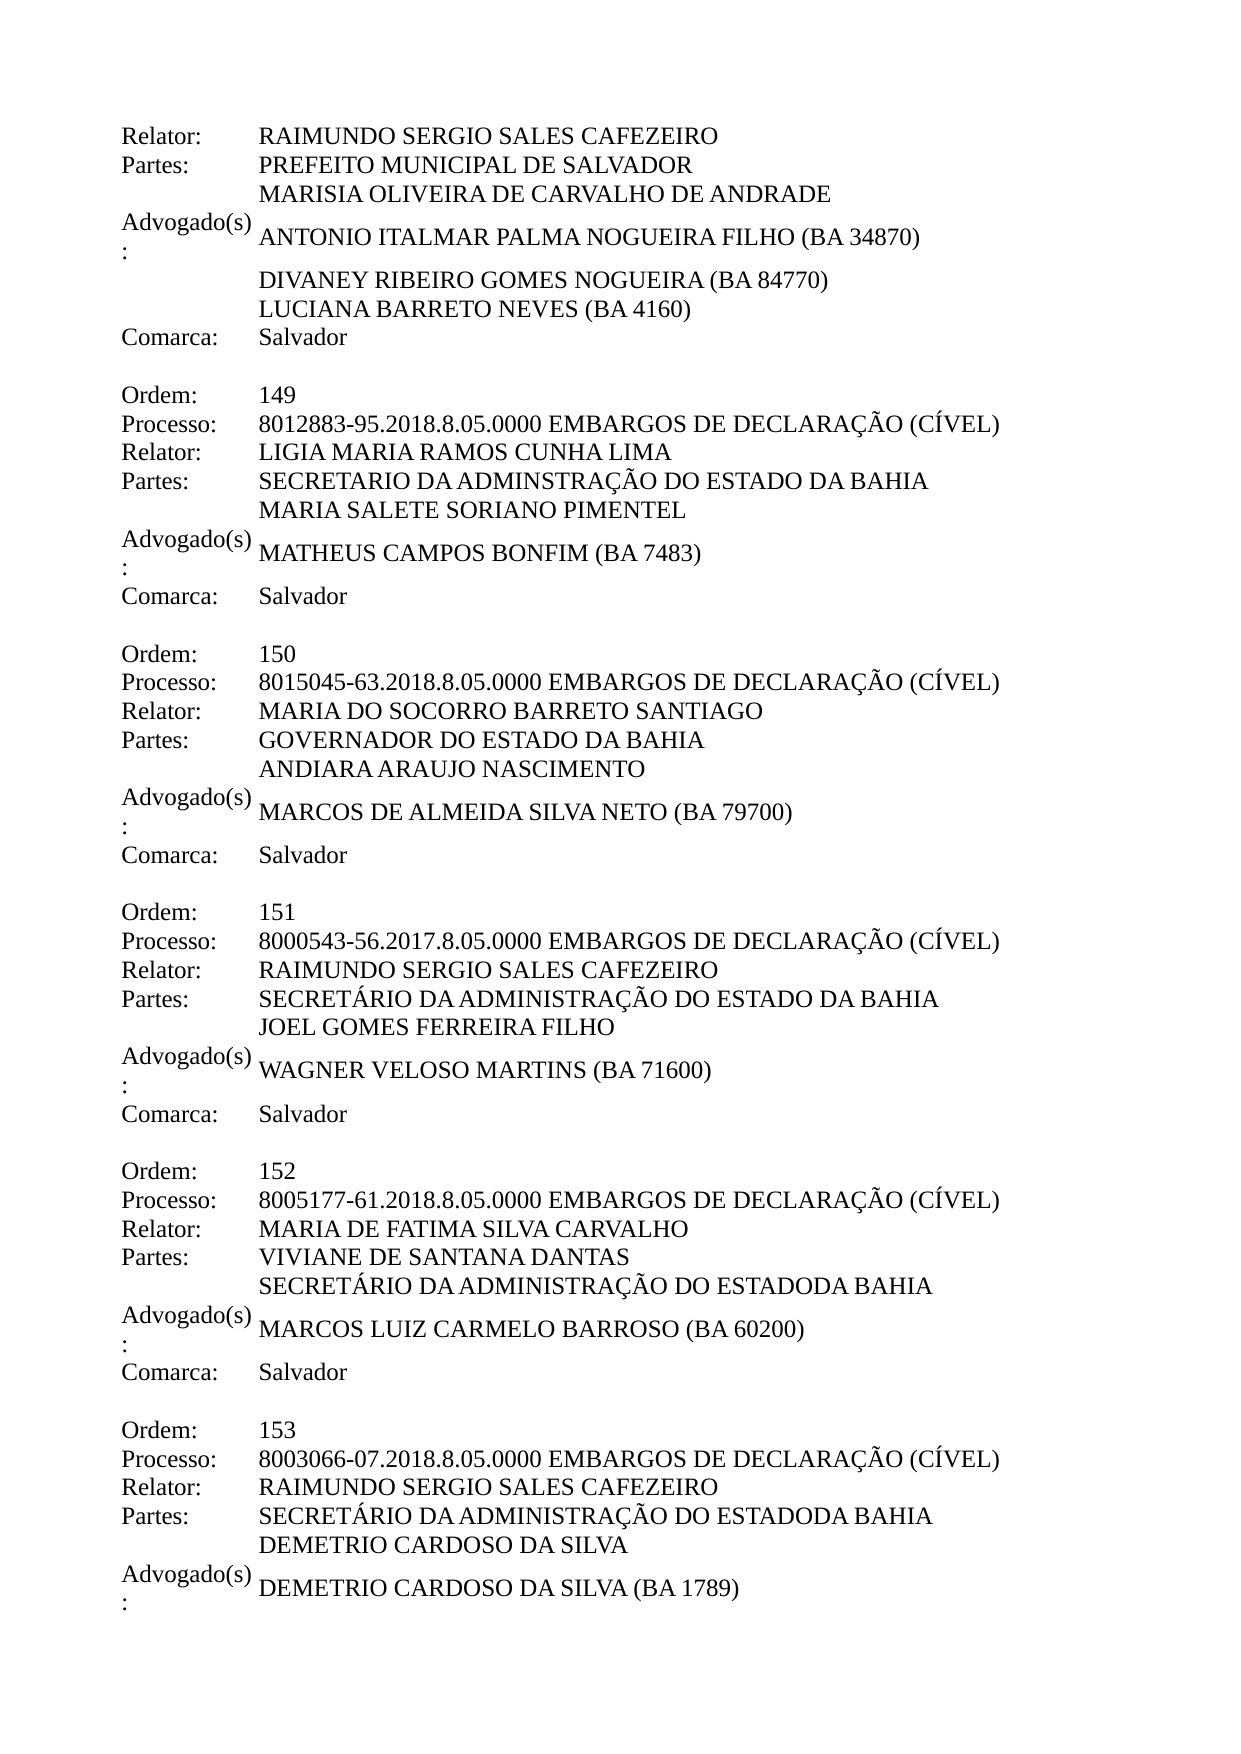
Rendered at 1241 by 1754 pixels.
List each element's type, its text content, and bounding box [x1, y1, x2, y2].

table_cell [121, 294, 258, 322]
table_cell DEMETRIO CARDOSO DA SILVA [258, 1530, 1000, 1559]
table_cell Comarca: [121, 323, 258, 351]
table_cell Relator: [121, 1473, 258, 1501]
table_cell JOEL GOMES FERREIRA FILHO [258, 1013, 1000, 1041]
table_cell Partes: [121, 984, 258, 1012]
table_cell SECRETÁRIO DA ADMINISTRAÇÃO DO ESTADO DA BAHIA [258, 984, 1000, 1012]
table_header Ordem: [121, 898, 258, 926]
table_cell DEMETRIO CARDOSO DA SILVA (BA 1789) [258, 1559, 1000, 1616]
table_cell Processo: [121, 1444, 258, 1472]
table_cell Relator: [121, 955, 258, 984]
table_cell Salvador [258, 323, 1000, 351]
table_cell RAIMUNDO SERGIO SALES CAFEZEIRO [258, 955, 1000, 984]
table_header 149 [258, 380, 1000, 409]
table_cell Comarca: [121, 840, 258, 869]
table_cell Advogado(s): [121, 208, 258, 265]
table_cell MARIA DE FATIMA SILVA CARVALHO [258, 1214, 1000, 1242]
table_cell Processo: [121, 926, 258, 955]
table_cell [121, 495, 258, 524]
table_cell GOVERNADOR DO ESTADO DA BAHIA [258, 725, 1000, 754]
table_cell Advogado(s): [121, 524, 258, 581]
table_cell MATHEUS CAMPOS BONFIM (BA 7483) [258, 524, 1000, 581]
table_cell MARIA DO SOCORRO BARRETO SANTIAGO [258, 696, 1000, 725]
table_cell Salvador [258, 1358, 1000, 1386]
table_cell 8003066-07.2018.8.05.0000 EMBARGOS DE DECLARAÇÃO (CÍVEL) [258, 1444, 1000, 1472]
table_cell VIVIANE DE SANTANA DANTAS [258, 1243, 1000, 1271]
table_header 153 [258, 1415, 1000, 1444]
table_cell Comarca: [121, 581, 258, 610]
table_cell SECRETARIO DA ADMINSTRAÇÃO DO ESTADO DA BAHIA [258, 466, 1000, 495]
table_cell RAIMUNDO SERGIO SALES CAFEZEIRO [258, 121, 1000, 150]
table_cell [121, 1271, 258, 1300]
table_cell Relator: [121, 696, 258, 725]
table_cell [121, 1530, 258, 1559]
table_cell Relator: [121, 1214, 258, 1242]
table_cell Processo: [121, 668, 258, 696]
table_cell Partes: [121, 1501, 258, 1530]
table_cell [121, 179, 258, 207]
table_cell Processo: [121, 409, 258, 437]
table_header Ordem: [121, 1156, 258, 1185]
table_header Ordem: [121, 639, 258, 667]
table_cell Comarca: [121, 1099, 258, 1127]
table_cell 8012883-95.2018.8.05.0000 EMBARGOS DE DECLARAÇÃO (CÍVEL) [258, 409, 1000, 437]
table_cell MARIA SALETE SORIANO PIMENTEL [258, 495, 1000, 524]
table_cell Relator: [121, 121, 258, 150]
table_cell Partes: [121, 1243, 258, 1271]
table_header 152 [258, 1156, 1000, 1185]
table_cell PODER JUDICIÁRIO TRIBUNAL DE JUSTIÇA DO ESTADO DA BAHIA SEÇÃO CÍVEL DE DIREITO PÚBLICO PAUTA DE JULGAMENTO Processos que deverão ser julgados pelo(a) Seção Cível de Direito Público, em Sessão Extraordinária que será realizada em 17/06/2019 às 08:30:00, no Tribunal de Justiça da Bahia, 5ª Av. do CAB, nº 560. Salvador/BA - Brasil - CEP 41745-971. Na forma do art. 183, §2º, do RITJBA, com a redação dada pela emenda regimental n. 12, disponibilizada no DJe de 31 de março de 2016, os advogados poderão apresentar pedido de julgamento presencial, com ou sem sustentação oral, até 30 (trinta) minutos antes do início da sessão de julgamento, dirigido ao Presidente do Órgão Julgador e entregue ao Diretor da respectiva Secretaria. Pauta de Julgamento originária do sistema PJE [118, 118, 1122, 1619]
table_cell ANTONIO ITALMAR PALMA NOGUEIRA FILHO (BA 34870) [258, 208, 1000, 265]
table_cell Salvador [258, 840, 1000, 869]
table_cell 8000543-56.2017.8.05.0000 EMBARGOS DE DECLARAÇÃO (CÍVEL) [258, 926, 1000, 955]
table_header 150 [258, 639, 1000, 667]
table_header 151 [258, 898, 1000, 926]
table_cell LUCIANA BARRETO NEVES (BA 4160) [258, 294, 1000, 322]
table_cell 8005177-61.2018.8.05.0000 EMBARGOS DE DECLARAÇÃO (CÍVEL) [258, 1185, 1000, 1214]
table_cell Advogado(s): [121, 1041, 258, 1099]
table_header Ordem: [121, 1415, 258, 1444]
table_cell Relator: [121, 438, 258, 466]
table_cell WAGNER VELOSO MARTINS (BA 71600) [258, 1041, 1000, 1099]
table_cell 8015045-63.2018.8.05.0000 EMBARGOS DE DECLARAÇÃO (CÍVEL) [258, 668, 1000, 696]
table_cell PREFEITO MUNICIPAL DE SALVADOR [258, 150, 1000, 179]
table_cell RAIMUNDO SERGIO SALES CAFEZEIRO [258, 1473, 1000, 1501]
table_cell Advogado(s): [121, 783, 258, 840]
table_cell Comarca: [121, 1358, 258, 1386]
table_cell Advogado(s): [121, 1300, 258, 1357]
table_cell [121, 754, 258, 782]
table_cell Partes: [121, 725, 258, 754]
table_cell Advogado(s): [121, 1559, 258, 1616]
table_cell [121, 1013, 258, 1041]
table_cell [121, 265, 258, 294]
table_cell Salvador [258, 581, 1000, 610]
table_cell Partes: [121, 150, 258, 179]
table_cell LIGIA MARIA RAMOS CUNHA LIMA [258, 438, 1000, 466]
table_cell DIVANEY RIBEIRO GOMES NOGUEIRA (BA 84770) [258, 265, 1000, 294]
table_cell Salvador [258, 1099, 1000, 1127]
table_cell MARCOS DE ALMEIDA SILVA NETO (BA 79700) [258, 783, 1000, 840]
table_cell MARCOS LUIZ CARMELO BARROSO (BA 60200) [258, 1300, 1000, 1357]
table_cell SECRETÁRIO DA ADMINISTRAÇÃO DO ESTADODA BAHIA [258, 1501, 1000, 1530]
table_cell MARISIA OLIVEIRA DE CARVALHO DE ANDRADE [258, 179, 1000, 207]
table_cell Partes: [121, 466, 258, 495]
table_cell Processo: [121, 1185, 258, 1214]
table_header Ordem: [121, 380, 258, 409]
table_cell SECRETÁRIO DA ADMINISTRAÇÃO DO ESTADODA BAHIA [258, 1271, 1000, 1300]
table_cell ANDIARA ARAUJO NASCIMENTO [258, 754, 1000, 782]
